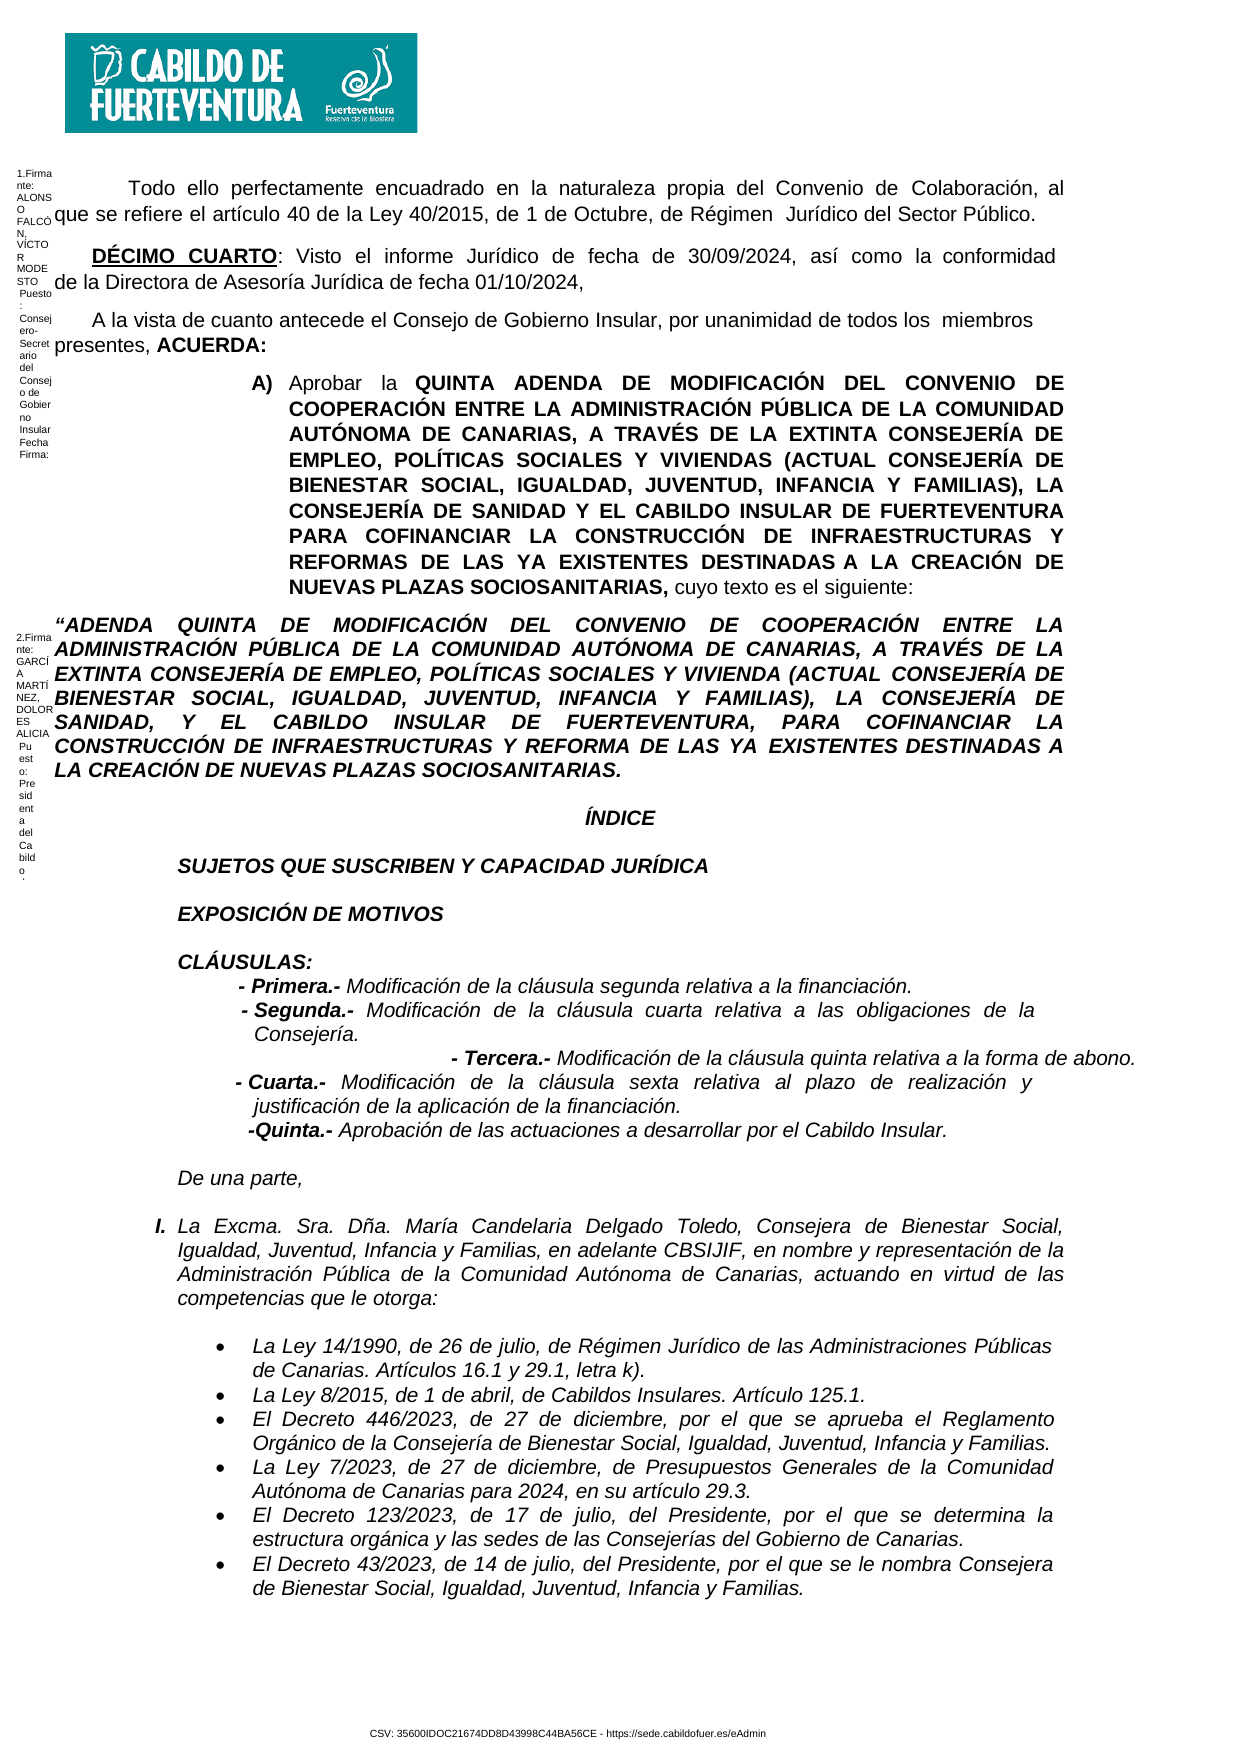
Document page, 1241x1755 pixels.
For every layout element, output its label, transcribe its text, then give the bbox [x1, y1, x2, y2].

list Aprobar la QUINTA ADENDA DE MODIFICACIÓN DEL CONVENIO DE COOPERACIÓN ENTRE LA ADMINISTRACIÓN PÚBLICA DE LA COMUNIDAD AUTÓNOMA DE CANARIAS, A TRAVÉS DE LA EXTINTA CONSEJERÍA DE EMPLEO, POLÍTICAS SOCIALES Y VIVIENDAS (ACTUAL CONSEJERÍA DE BIENESTAR SOCIAL, IGUALDAD, JUVENTUD, INFANCIA Y FAMILIAS), LA CONSEJERÍA DE SANIDAD Y EL CABILDO INSULAR DE FUERTEVENTURA PARA COFINANCIAR LA CONSTRUCCIÓN DE INFRAESTRUCTURAS Y REFORMAS DE LAS YA EXISTENTES DESTINADAS A LA CREACIÓN DE NUEVAS PLAZAS SOCIOSANITARIAS, cuyo texto es el siguiente: [251, 371, 1064, 599]
subtitle “ADENDA QUINTA DE MODIFICACIÓN DEL CONVENIO DE COOPERACIÓN ENTRE LA ADMINISTRACIÓN PÚBLICA DE LA COMUNIDAD AUTÓNOMA DE CANARIAS, A TRAVÉS DE LA EXTINTA CONSEJERÍA DE EMPLEO, POLÍTICAS SOCIALES Y VIVIENDA (ACTUAL CONSEJERÍA DE BIENESTAR SOCIAL, IGUALDAD, JUVENTUD, INFANCIA Y FAMILIAS), LA CONSEJERÍA DE SANIDAD, Y EL CABILDO INSULAR DE FUERTEVENTURA, PARA COFINANCIAR LA CONSTRUCCIÓN DE INFRAESTRUCTURAS Y REFORMA DE LAS YA EXISTENTES DESTINADAS A LA CREACIÓN DE NUEVAS PLAZAS SOCIOSANITARIAS. [54, 613, 1064, 782]
text 2.Firmante: GARCÍA MARTÍNEZ, DOLORES ALICIA [16, 632, 53, 740]
text [14, 631, 53, 879]
list El Decreto 123/2023, de 17 de julio, del Presidente, por el que se determina la estructura orgánica y las sedes de las Consejerías del Gobierno de Canarias. [215, 1504, 1064, 1551]
text CLÁUSULAS: [177, 950, 1241, 974]
text Puesto: Consejero-Secretario del Consejo de Gobierno Insular Fecha Firma: 15/10/2024 11:11:33 [19, 288, 52, 463]
list Primera.- Modificación de la cláusula segunda relativa a la financiación. [238, 974, 1241, 998]
list La Ley 14/1990, de 26 de julio, de Régimen Jurídico de las Administraciones Públicas de Canarias. Artículos 16.1 y 29.1, letra k). [215, 1335, 1063, 1382]
text A la vista de cuanto antecede el Consejo de Gobierno Insular, por unanimidad de todos los miembros presentes, ACUERDA: [54, 307, 1064, 357]
list La Excma. Sra. Dña. María Candelaria Delgado Toledo, Consejera de Bienestar Social, Igualdad, Juventud, Infancia y Familias, en adelante CBSIJIF, en nombre y representación de la Administración Pública de la Comunidad Autónoma de Canarias, actuando en virtud de las competencias que le otorga: [155, 1214, 1064, 1310]
list El Decreto 446/2023, de 27 de diciembre, por el que se aprueba el Reglamento Orgánico de la Consejería de Bienestar Social, Igualdad, Juventud, Infancia y Familias. [215, 1407, 1063, 1455]
text [14, 167, 54, 463]
list Cuarta.- Modificación de la cláusula sexta relativa al plazo de realización y justificación de la aplicación de la financiación. [235, 1070, 1063, 1118]
list Tercera.- Modificación de la cláusula quinta relativa a la forma de abono. [451, 1046, 1241, 1070]
list La Ley 8/2015, de 1 de abril, de Cabildos Insulares. Artículo 125.1. [215, 1382, 1241, 1407]
text -Quinta.- Aprobación de las actuaciones a desarrollar por el Cabildo Insular. [248, 1118, 1241, 1142]
text De una parte, [177, 1166, 1241, 1190]
list El Decreto 43/2023, de 14 de julio, del Presidente, por el que se le nombra Consejera de Bienestar Social, Igualdad, Juventud, Infancia y Familias. [215, 1552, 1063, 1600]
list La Ley 7/2023, de 27 de diciembre, de Presupuestos Generales de la Comunidad Autónoma de Canarias para 2024, en su artículo 29.3. [215, 1456, 1063, 1503]
text ÍNDICE SUJETOS QUE SUSCRIBEN Y CAPACIDAD JURÍDICA EXPOSICIÓN DE MOTIVOS [177, 806, 751, 926]
list Segunda.- Modificación de la cláusula cuarta relativa a las obligaciones de la Consejería. [241, 998, 1063, 1046]
text DÉCIMO CUARTO: Visto el informe Jurídico de fecha de 30/09/2024, así como la conformidad de la Directora de Asesoría Jurídica de fecha 01/10/2024, [54, 244, 1064, 293]
text 1.Firmante: ALONSO FALCÓN, VÍCTOR MODESTO [17, 167, 54, 287]
text Puesto: Presidenta del Cabildo de Fuerteventura Fecha Firma: 15/10/2024 11:44:21 [19, 740, 36, 879]
text Todo ello perfectamente encuadrado en la naturaleza propia del Convenio de Colaboración, al que se refiere el artículo 40 de la Ley 40/2015, de 1 de Octubre, de Régimen Jurídico del Sector Público. [54, 176, 1064, 226]
